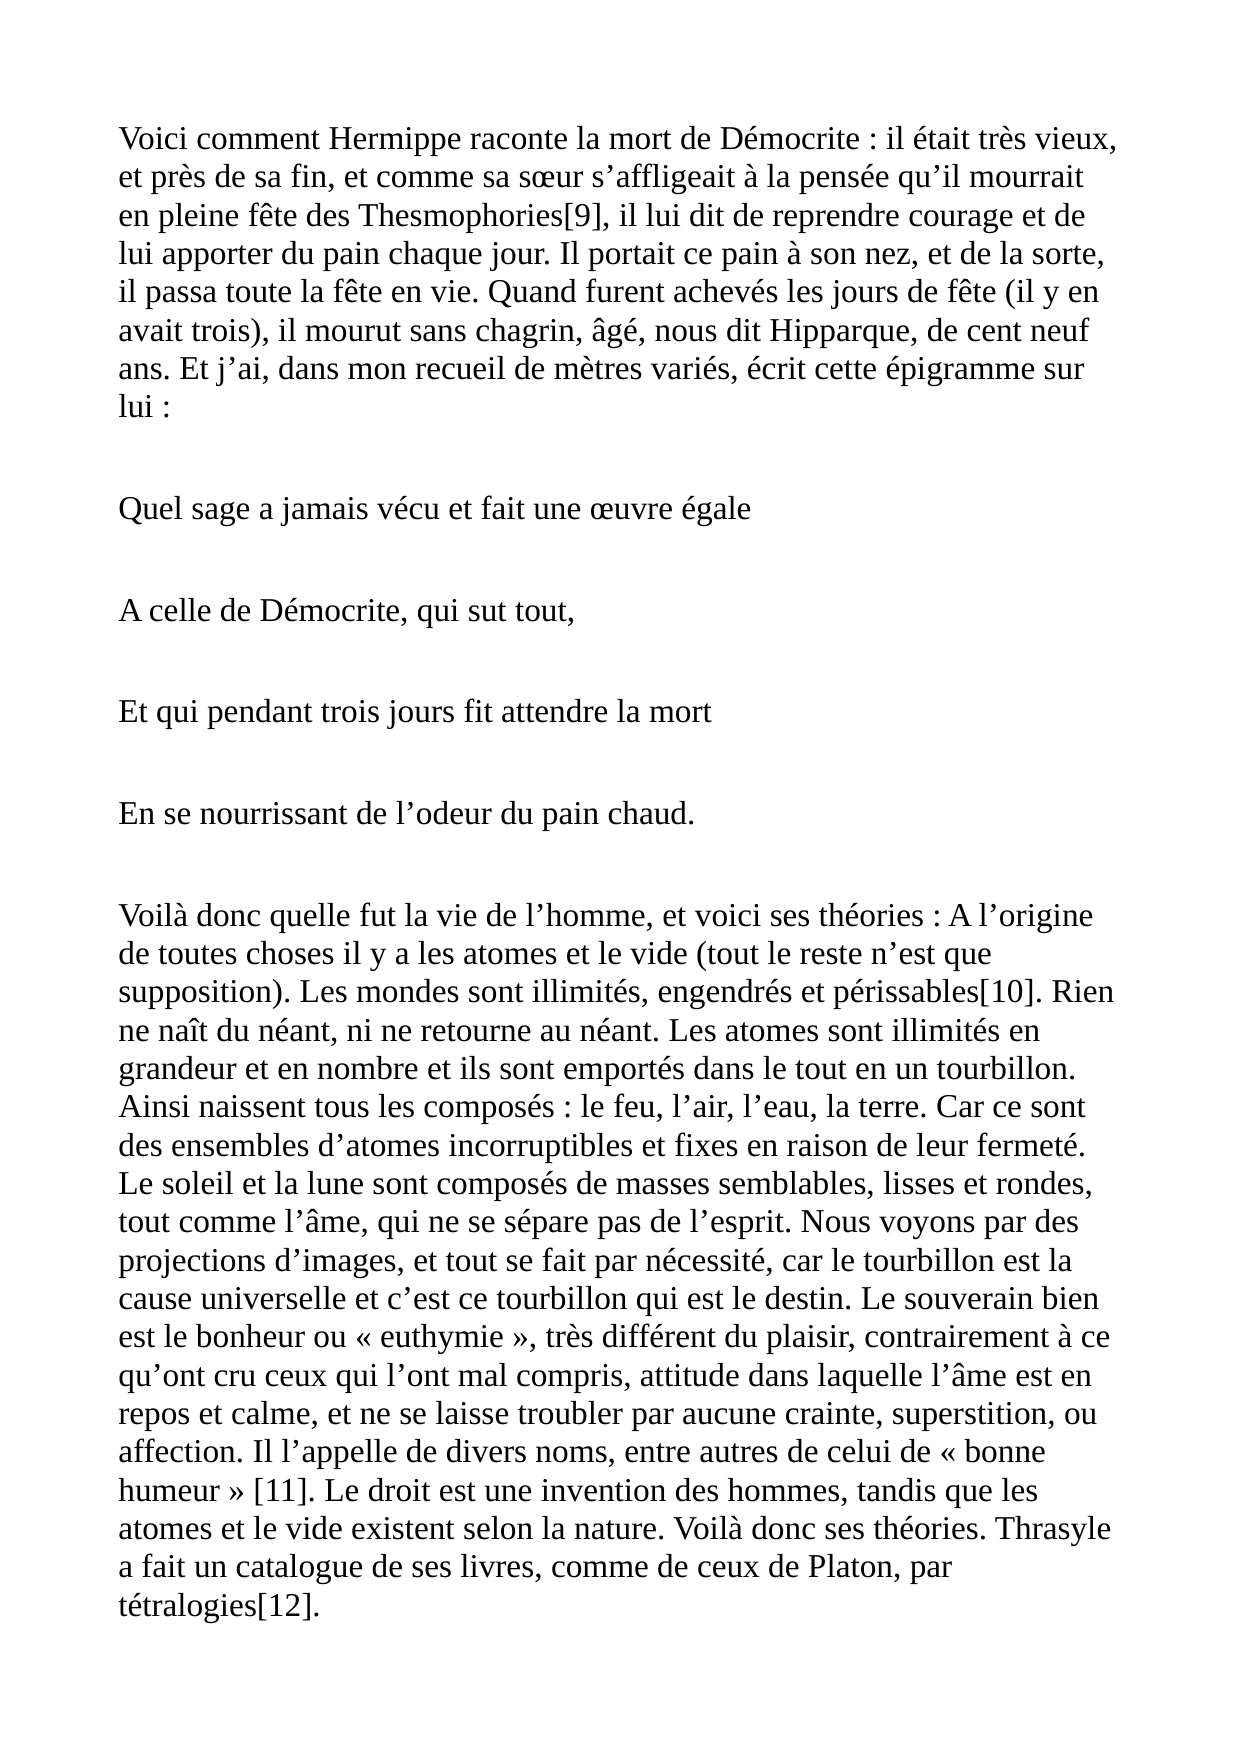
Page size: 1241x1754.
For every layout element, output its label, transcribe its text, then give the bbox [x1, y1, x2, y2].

text A celle de Démocrite, qui sut tout, [118, 590, 1122, 628]
text En se nourrissant de l’odeur du pain chaud. [118, 793, 1122, 831]
text Quel sage a jamais vécu et fait une œuvre égale [118, 488, 1122, 526]
text Voilà donc quelle fut la vie de l’homme, et voici ses théories : A l’origine de toutes choses il y a les atomes et le vide (tout le reste n’est que supposition). Les mondes sont illimités, engendrés et périssables[10]. Rien ne naît du néant, ni ne retourne au néant. Les atomes sont illimités en grandeur et en nombre et ils sont emportés dans le tout en un tourbillon. Ainsi naissent tous les composés : le feu, l’air, l’eau, la terre. Car ce sont des ensembles d’atomes incorruptibles et fixes en raison de leur fermeté. Le soleil et la lune sont composés de masses semblables, lisses et rondes, tout comme l’âme, qui ne se sépare pas de l’esprit. Nous voyons par des projections d’images, et tout se fait par nécessité, car le tourbillon est la cause universelle et c’est ce tourbillon qui est le destin. Le souverain bien est le bonheur ou « euthymie », très différent du plaisir, contrairement à ce qu’ont cru ceux qui l’ont mal compris, attitude dans laquelle l’âme est en repos et calme, et ne se laisse troubler par aucune crainte, superstition, ou affection. Il l’appelle de divers noms, entre autres de celui de « bonne humeur » [11]. Le droit est une invention des hommes, tandis que les atomes et le vide existent selon la nature. Voilà donc ses théories. Thrasyle a fait un catalogue de ses livres, comme de ceux de Platon, par tétralogies[12]. [118, 895, 1122, 1623]
text Voici comment Hermippe raconte la mort de Démocrite : il était très vieux, et près de sa fin, et comme sa sœur s’affligeait à la pensée qu’il mourrait en pleine fête des Thesmophories[9], il lui dit de reprendre courage et de lui apporter du pain chaque jour. Il portait ce pain à son nez, et de la sorte, il passa toute la fête en vie. Quand furent achevés les jours de fête (il y en avait trois), il mourut sans chagrin, âgé, nous dit Hipparque, de cent neuf ans. Et j’ai, dans mon recueil de mètres variés, écrit cette épigramme sur lui : [118, 118, 1122, 425]
text Et qui pendant trois jours fit attendre la mort [118, 691, 1122, 730]
